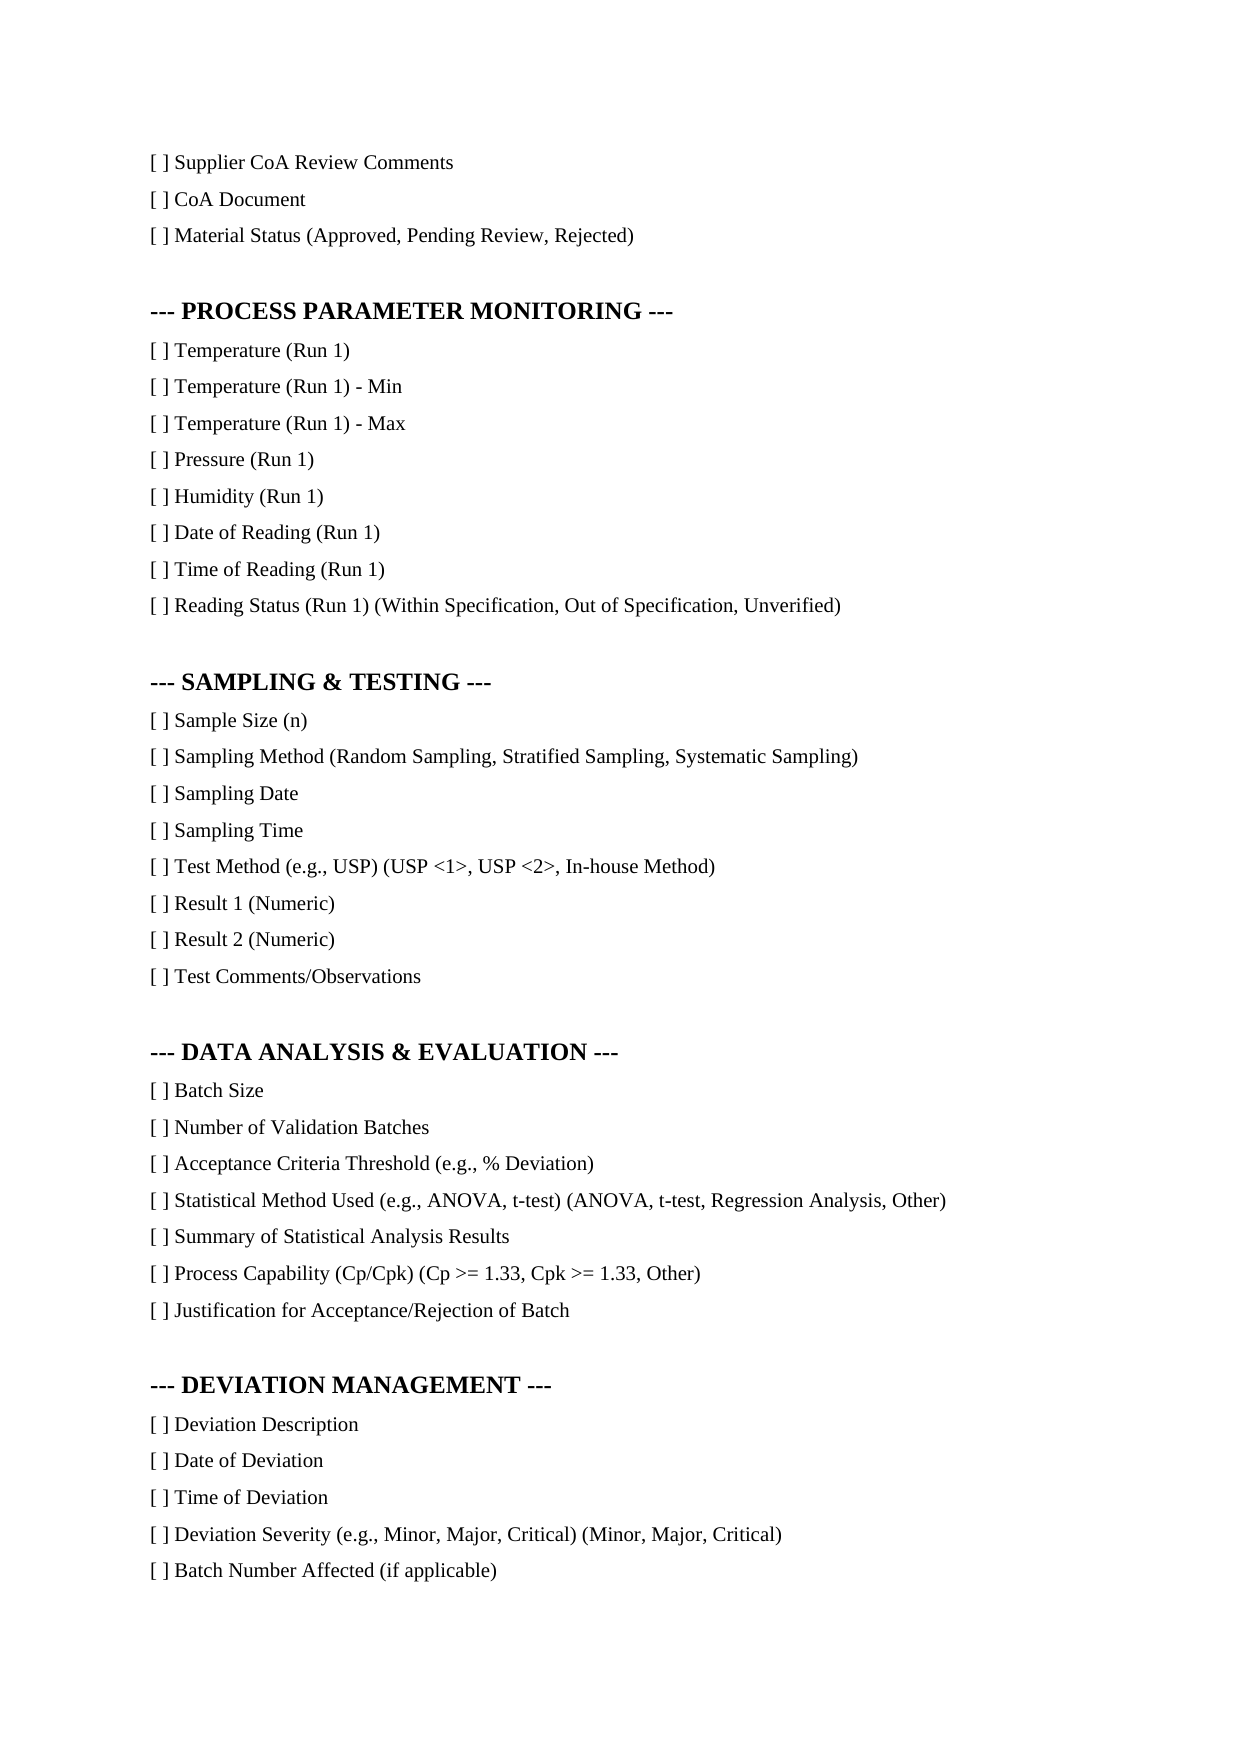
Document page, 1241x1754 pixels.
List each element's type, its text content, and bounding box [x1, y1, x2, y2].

text [ ] Process Capability (Cp/Cpk) (Cp >= 1.33, Cpk >= 1.33, Other) [150, 1261, 1090, 1285]
text [ ] Temperature (Run 1) - Min [150, 374, 1090, 398]
text [ ] Acceptance Criteria Threshold (e.g., % Deviation) [150, 1151, 1090, 1175]
text [ ] Temperature (Run 1) - Max [150, 411, 1090, 435]
text --- PROCESS PARAMETER MONITORING --- [150, 296, 1090, 325]
text [ ] Time of Reading (Run 1) [150, 557, 1090, 581]
text [ ] Date of Deviation [150, 1448, 1090, 1472]
text [ ] Result 1 (Numeric) [150, 891, 1090, 915]
text [ ] Humidity (Run 1) [150, 484, 1090, 508]
text [ ] Test Method (e.g., USP) (USP <1>, USP <2>, In-house Method) [150, 854, 1090, 878]
text [ ] Sampling Method (Random Sampling, Stratified Sampling, Systematic Sampling) [150, 744, 1090, 768]
text --- SAMPLING & TESTING --- [150, 667, 1090, 695]
text [ ] Sample Size (n) [150, 708, 1090, 732]
text [ ] Deviation Description [150, 1412, 1090, 1436]
text [ ] Reading Status (Run 1) (Within Specification, Out of Specification, Unverified) [150, 593, 1090, 617]
text [ ] Sampling Time [150, 817, 1090, 842]
text [ ] Number of Validation Batches [150, 1115, 1090, 1139]
text [ ] Temperature (Run 1) [150, 337, 1090, 362]
text [ ] Pressure (Run 1) [150, 447, 1090, 471]
text [ ] Material Status (Approved, Pending Review, Rejected) [150, 223, 1090, 247]
text [ ] CoA Document [150, 187, 1090, 211]
text [ ] Test Comments/Observations [150, 964, 1090, 988]
text [ ] Result 2 (Numeric) [150, 927, 1090, 951]
text [ ] Time of Deviation [150, 1485, 1090, 1509]
text --- DEVIATION MANAGEMENT --- [150, 1371, 1090, 1399]
text [ ] Statistical Method Used (e.g., ANOVA, t-test) (ANOVA, t-test, Regression Analysis, Other) [150, 1188, 1090, 1212]
text [ ] Summary of Statistical Analysis Results [150, 1224, 1090, 1248]
text [ ] Supplier CoA Review Comments [150, 150, 1090, 174]
text [ ] Deviation Severity (e.g., Minor, Major, Critical) (Minor, Major, Critical) [150, 1522, 1090, 1546]
text [ ] Justification for Acceptance/Rejection of Batch [150, 1297, 1090, 1322]
text --- DATA ANALYSIS & EVALUATION --- [150, 1037, 1090, 1066]
text [ ] Batch Number Affected (if applicable) [150, 1558, 1090, 1582]
text [ ] Batch Size [150, 1078, 1090, 1102]
text [ ] Sampling Date [150, 781, 1090, 805]
text [ ] Date of Reading (Run 1) [150, 520, 1090, 544]
